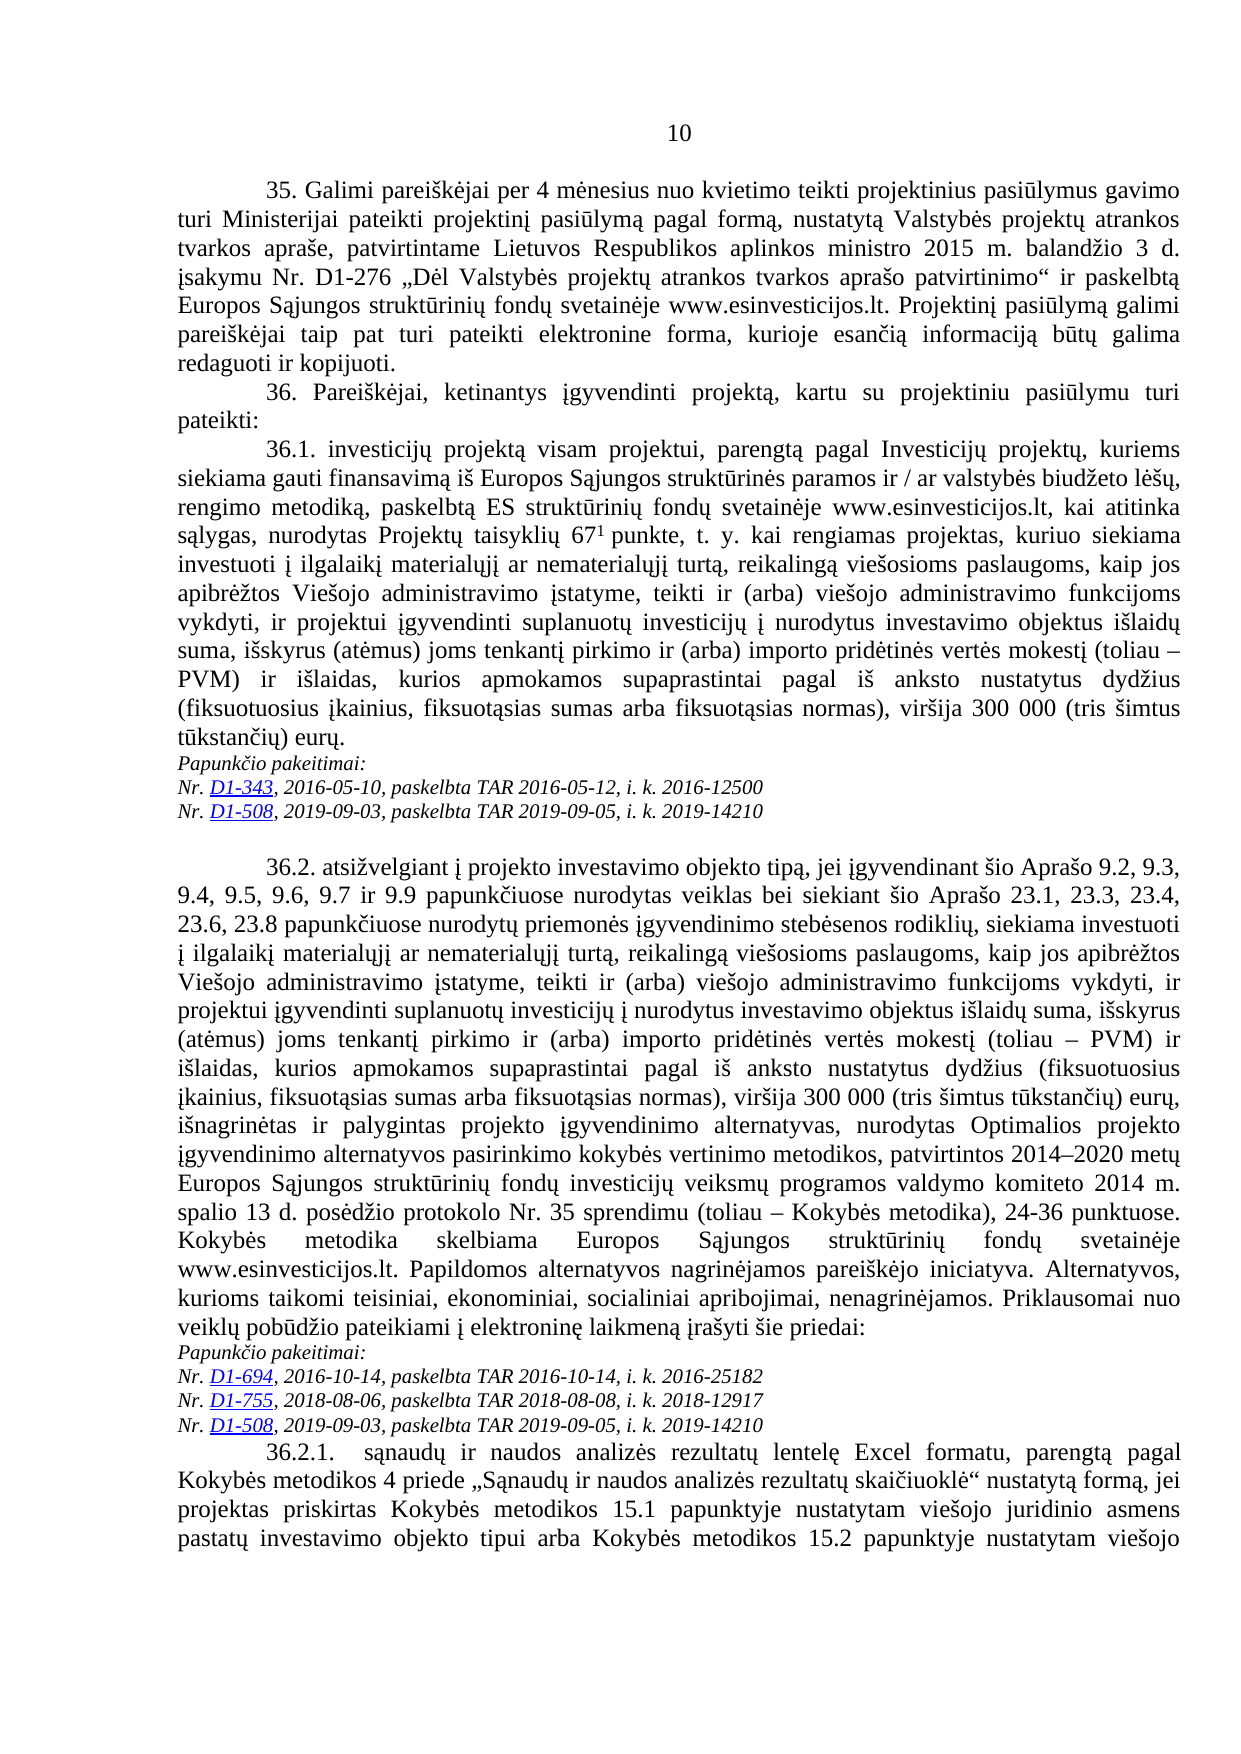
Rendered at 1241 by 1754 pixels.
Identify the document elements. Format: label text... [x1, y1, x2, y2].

text Papunkčio pakeitimai: [177, 751, 1181, 775]
text Nr. D1-343, 2016-05-10, paskelbta TAR 2016-05-12, i. k. 2016-12500 [177, 775, 1181, 799]
text Nr. D1-694, 2016-10-14, paskelbta TAR 2016-10-14, i. k. 2016-25182 [177, 1364, 1181, 1388]
text 35. Galimi pareiškėjai per 4 mėnesius nuo kvietimo teikti projektinius pasiūlymus gavimo turi Ministerijai pateikti projektinį pasiūlymą pagal formą, nustatytą Valstybės projektų atrankos tvarkos apraše, patvirtintame Lietuvos Respublikos aplinkos ministro 2015 m. balandžio 3 d. įsakymu Nr. D1-276 „Dėl Valstybės projektų atrankos tvarkos aprašo patvirtinimo“ ir paskelbtą Europos Sąjungos struktūrinių fondų svetainėje www.esinvesticijos.lt. Projektinį pasiūlymą galimi pareiškėjai taip pat turi pateikti elektronine forma, kurioje esančią informaciją būtų galima redaguoti ir kopijuoti. [177, 176, 1181, 377]
text Nr. D1-508, 2019-09-03, paskelbta TAR 2019-09-05, i. k. 2019-14210 [177, 799, 1181, 823]
text Papunkčio pakeitimai: [177, 1340, 1181, 1364]
text 36.1. investicijų projektą visam projektui, parengtą pagal Investicijų projektų, kuriems siekiama gauti finansavimą iš Europos Sąjungos struktūrinės paramos ir / ar valstybės biudžeto lėšų, rengimo metodiką, paskelbtą ES struktūrinių fondų svetainėje www.esinvesticijos.lt, kai atitinka sąlygas, nurodytas Projektų taisyklių 671 punkte, t. y. kai rengiamas projektas, kuriuo siekiama investuoti į ilgalaikį materialųjį ar nematerialųjį turtą, reikalingą viešosioms paslaugoms, kaip jos apibrėžtos Viešojo administravimo įstatyme, teikti ir (arba) viešojo administravimo funkcijoms vykdyti, ir projektui įgyvendinti suplanuotų investicijų į nurodytus investavimo objektus išlaidų suma, išskyrus (atėmus) joms tenkantį pirkimo ir (arba) importo pridėtinės vertės mokestį (toliau – PVM) ir išlaidas, kurios apmokamos supaprastintai pagal iš anksto nustatytus dydžius (fiksuotuosius įkainius, fiksuotąsias sumas arba fiksuotąsias normas), viršija 300 000 (tris šimtus tūkstančių) eurų. [177, 434, 1181, 751]
text 36.2. atsižvelgiant į projekto investavimo objekto tipą, jei įgyvendinant šio Aprašo 9.2, 9.3, 9.4, 9.5, 9.6, 9.7 ir 9.9 papunkčiuose nurodytas veiklas bei siekiant šio Aprašo 23.1, 23.3, 23.4, 23.6, 23.8 papunkčiuose nurodytų priemonės įgyvendinimo stebėsenos rodiklių, siekiama investuoti į ilgalaikį materialųjį ar nematerialųjį turtą, reikalingą viešosioms paslaugoms, kaip jos apibrėžtos Viešojo administravimo įstatyme, teikti ir (arba) viešojo administravimo funkcijoms vykdyti, ir projektui įgyvendinti suplanuotų investicijų į nurodytus investavimo objektus išlaidų suma, išskyrus (atėmus) joms tenkantį pirkimo ir (arba) importo pridėtinės vertės mokestį (toliau – PVM) ir išlaidas, kurios apmokamos supaprastintai pagal iš anksto nustatytus dydžius (fiksuotuosius įkainius, fiksuotąsias sumas arba fiksuotąsias normas), viršija 300 000 (tris šimtus tūkstančių) eurų, išnagrinėtas ir palygintas projekto įgyvendinimo alternatyvas, nurodytas Optimalios projekto įgyvendinimo alternatyvos pasirinkimo kokybės vertinimo metodikos, patvirtintos 2014–2020 metų Europos Sąjungos struktūrinių fondų investicijų veiksmų programos valdymo komiteto 2014 m. spalio 13 d. posėdžio protokolo Nr. 35 sprendimu (toliau – Kokybės metodika), 24-36 punktuose. Kokybės metodika skelbiama Europos Sąjungos struktūrinių fondų svetainėje www.esinvesticijos.lt. Papildomos alternatyvos nagrinėjamos pareiškėjo iniciatyva. Alternatyvos, kurioms taikomi teisiniai, ekonominiai, socialiniai apribojimai, nenagrinėjamos. Priklausomai nuo veiklų pobūdžio pateikiami į elektroninę laikmeną įrašyti šie priedai: [177, 852, 1181, 1340]
text Nr. D1-755, 2018-08-06, paskelbta TAR 2018-08-08, i. k. 2018-12917 [177, 1388, 1181, 1412]
text Nr. D1-508, 2019-09-03, paskelbta TAR 2019-09-05, i. k. 2019-14210 [177, 1412, 1181, 1437]
text 36. Pareiškėjai, ketinantys įgyvendinti projektą, kartu su projektiniu pasiūlymu turi pateikti: [177, 377, 1181, 434]
text 36.2.1. sąnaudų ir naudos analizės rezultatų lentelę Excel formatu, parengtą pagal Kokybės metodikos 4 priede „Sąnaudų ir naudos analizės rezultatų skaičiuoklė“ nustatytą formą, jei projektas priskirtas Kokybės metodikos 15.1 papunktyje nustatytam viešojo juridinio asmens pastatų investavimo objekto tipui arba Kokybės metodikos 15.2 papunktyje nustatytam viešojo [177, 1437, 1181, 1552]
